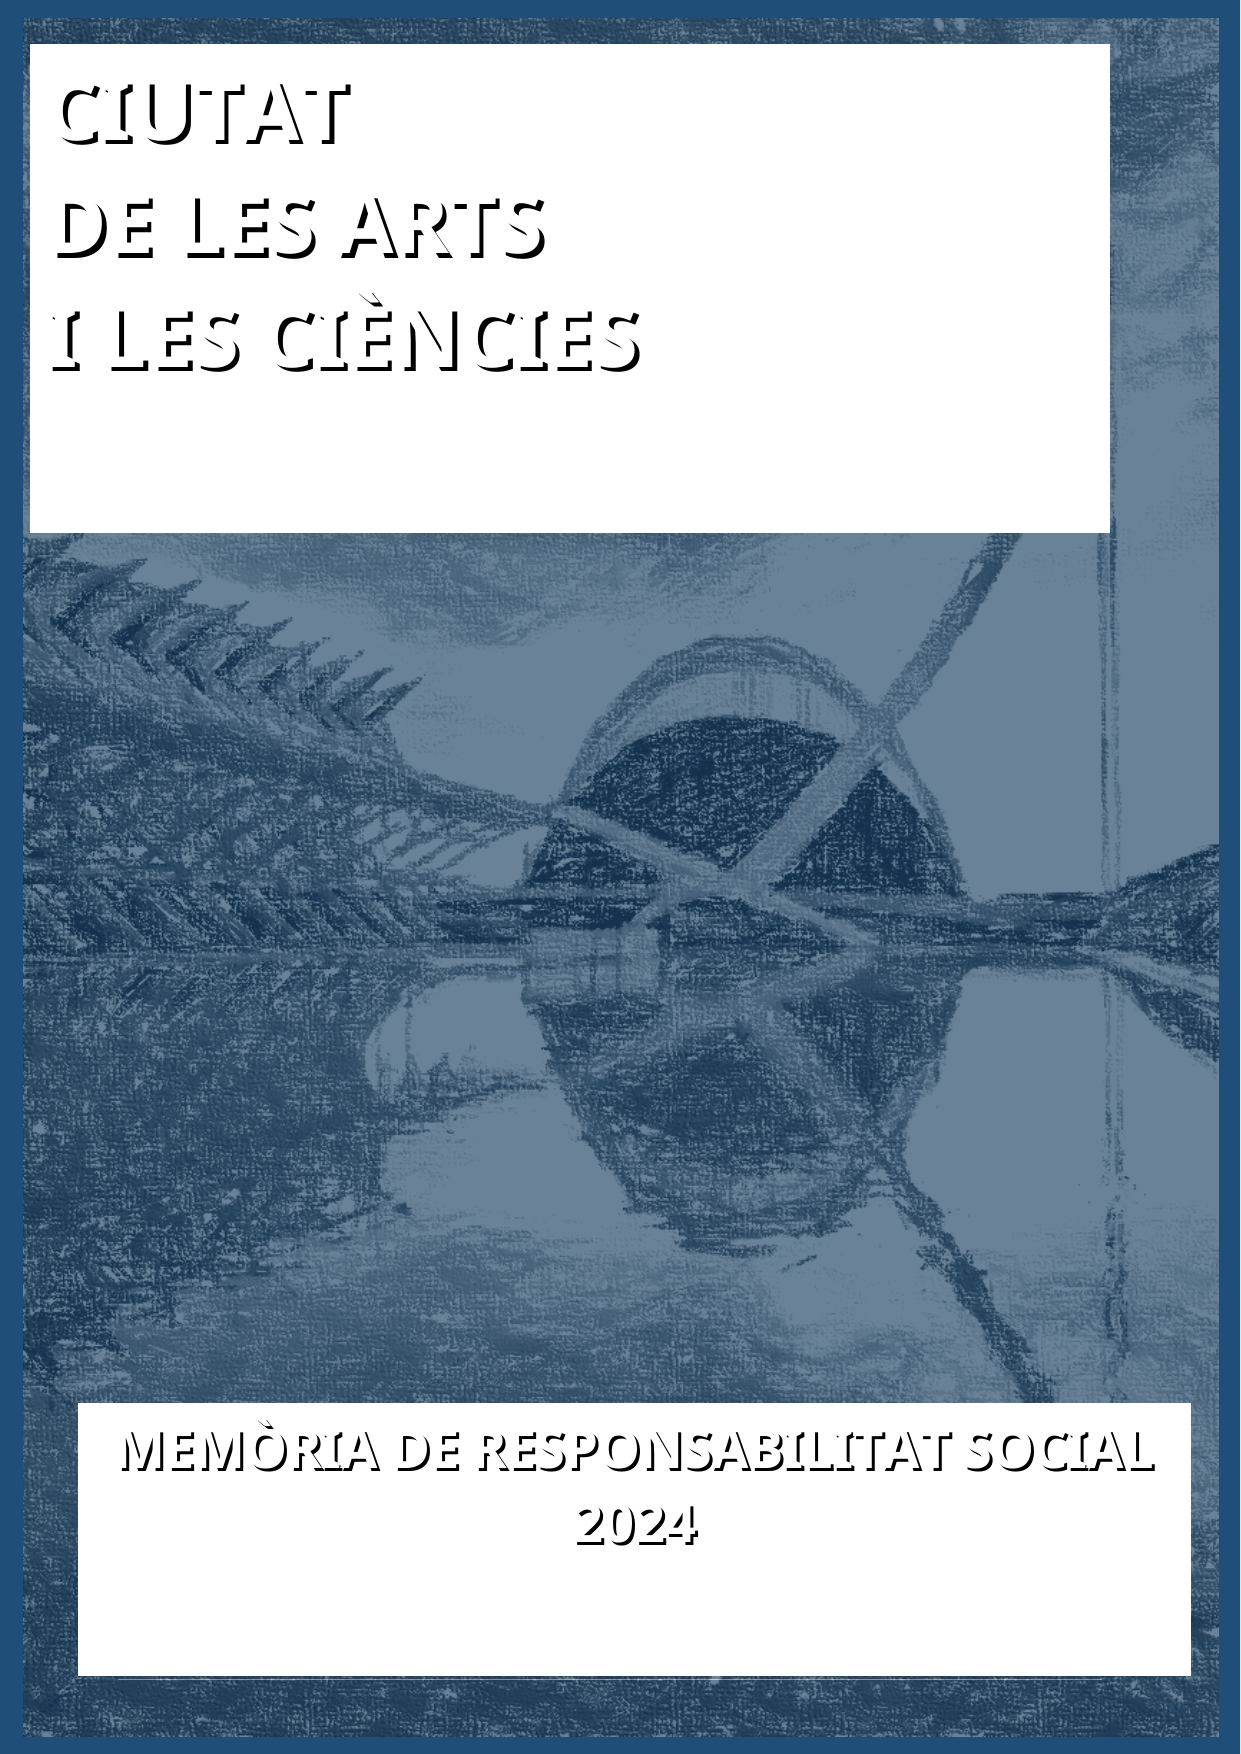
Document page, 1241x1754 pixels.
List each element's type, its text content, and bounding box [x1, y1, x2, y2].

text I LES CIÈNCIES [45, 278, 1095, 392]
text DE LES ARTS [45, 165, 1095, 278]
text CIUTAT [45, 51, 1095, 165]
text MEMÒRIA DE RESPONSABILITAT SOCIAL [93, 1410, 1176, 1484]
text 2024 [93, 1484, 1176, 1558]
